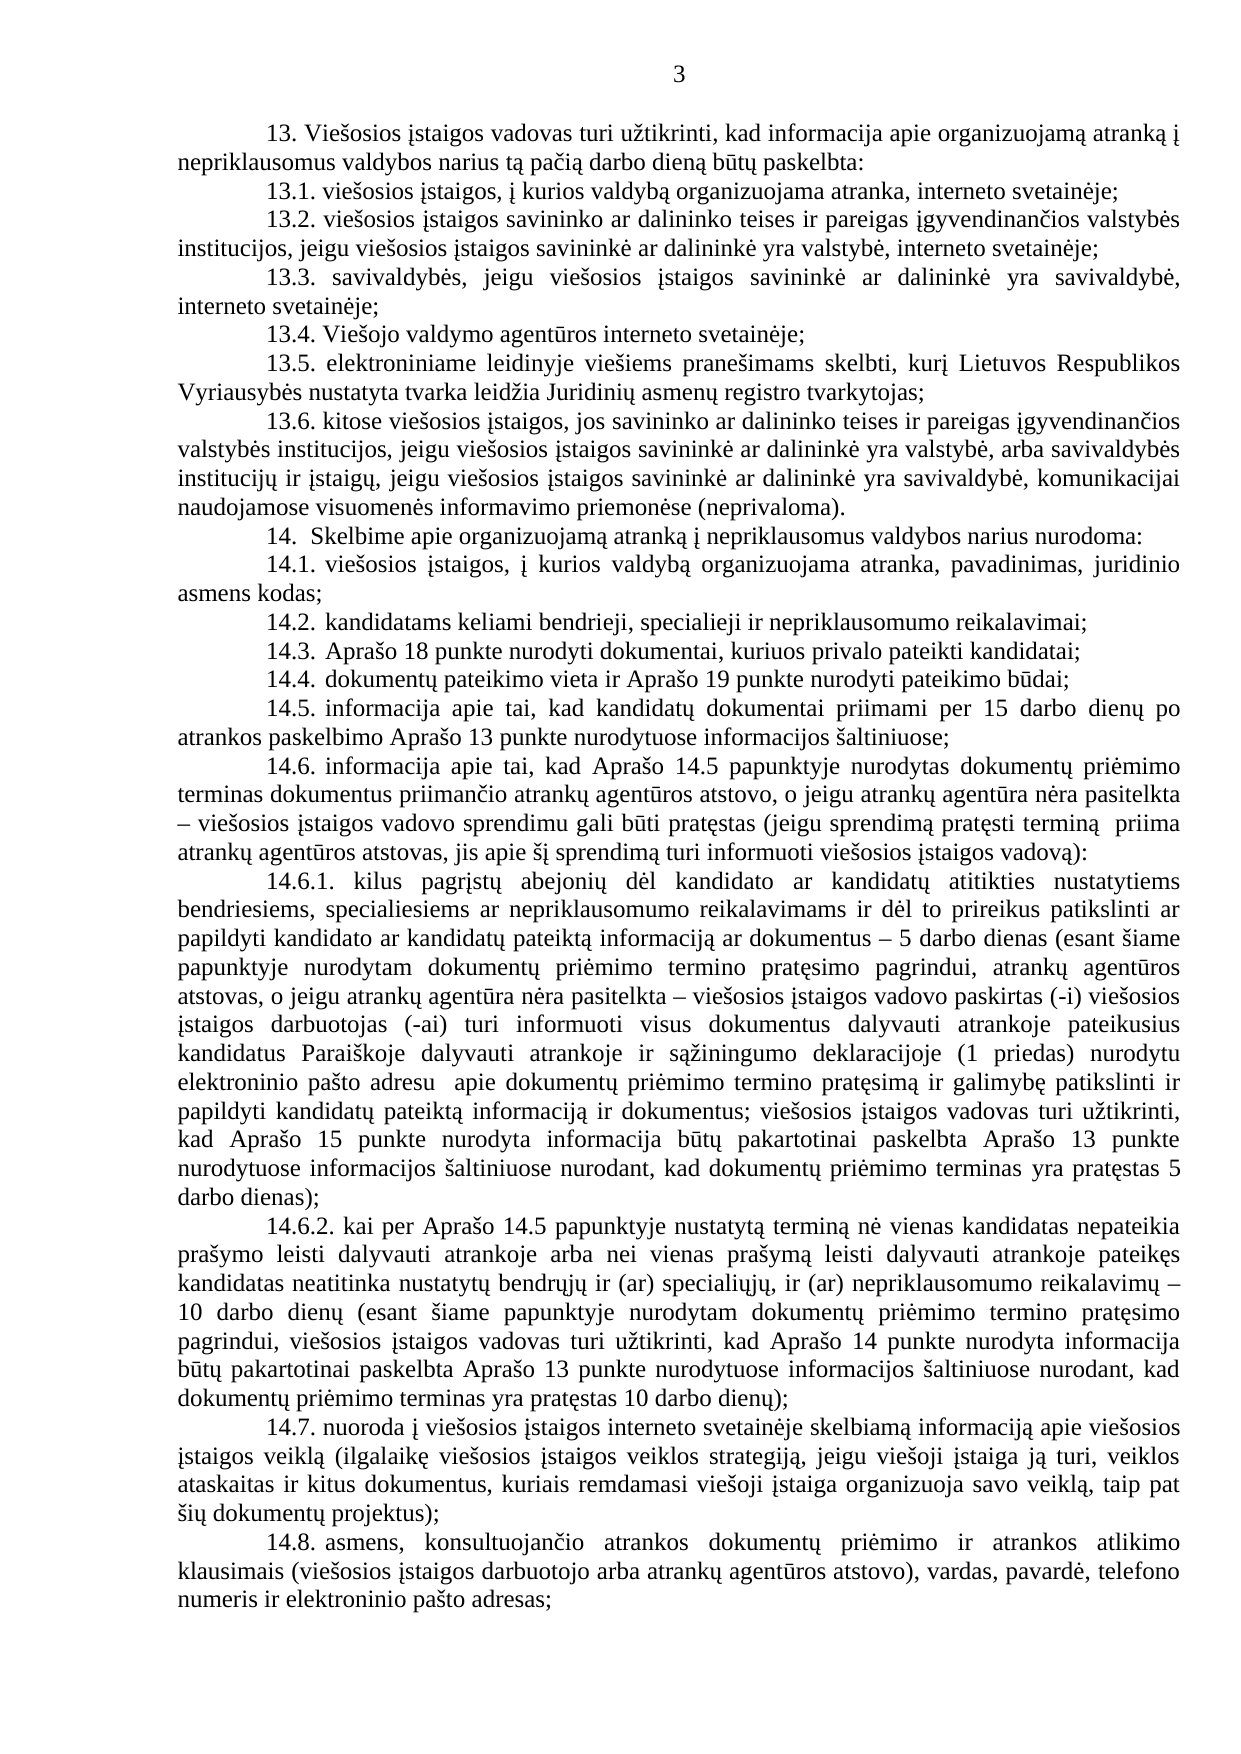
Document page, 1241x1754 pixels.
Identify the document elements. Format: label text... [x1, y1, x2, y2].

text 13.4. Viešojo valdymo agentūros interneto svetainėje; [177, 319, 1181, 348]
text 14.1. viešosios įstaigos, į kurios valdybą organizuojama atranka, pavadinimas, juridinio asmens kodas; [177, 549, 1181, 607]
text 14.7. nuoroda į viešosios įstaigos interneto svetainėje skelbiamą informaciją apie viešosios įstaigos veiklą (ilgalaikę viešosios įstaigos veiklos strategiją, jeigu viešoji įstaiga ją turi, veiklos ataskaitas ir kitus dokumentus, kuriais remdamasi viešoji įstaiga organizuoja savo veiklą, taip pat šių dokumentų projektus); [177, 1412, 1181, 1527]
text 14.4. dokumentų pateikimo vieta ir Aprašo 19 punkte nurodyti pateikimo būdai; [177, 664, 1181, 693]
text 14.2. kandidatams keliami bendrieji, specialieji ir nepriklausomumo reikalavimai; [177, 607, 1181, 636]
text 13.5. elektroniniame leidinyje viešiems pranešimams skelbti, kurį Lietuvos Respublikos Vyriausybės nustatyta tvarka leidžia Juridinių asmenų registro tvarkytojas; [177, 348, 1181, 406]
text 14. Skelbime apie organizuojamą atranką į nepriklausomus valdybos narius nurodoma: [177, 521, 1181, 549]
text 13.3. savivaldybės, jeigu viešosios įstaigos savininkė ar dalininkė yra savivaldybė, interneto svetainėje; [177, 262, 1181, 319]
text 14.6.1. kilus pagrįstų abejonių dėl kandidato ar kandidatų atitikties nustatytiems bendriesiems, specialiesiems ar nepriklausomumo reikalavimams ir dėl to prireikus patikslinti ar papildyti kandidato ar kandidatų pateiktą informaciją ar dokumentus – 5 darbo dienas (esant šiame papunktyje nurodytam dokumentų priėmimo termino pratęsimo pagrindui, atrankų agentūros atstovas, o jeigu atrankų agentūra nėra pasitelkta – viešosios įstaigos vadovo paskirtas (-i) viešosios įstaigos darbuotojas (-ai) turi informuoti visus dokumentus dalyvauti atrankoje pateikusius kandidatus Paraiškoje dalyvauti atrankoje ir sąžiningumo deklaracijoje (1 priedas) nurodytu elektroninio pašto adresu apie dokumentų priėmimo termino pratęsimą ir galimybę patikslinti ir papildyti kandidatų pateiktą informaciją ir dokumentus; viešosios įstaigos vadovas turi užtikrinti, kad Aprašo 15 punkte nurodyta informacija būtų pakartotinai paskelbta Aprašo 13 punkte nurodytuose informacijos šaltiniuose nurodant, kad dokumentų priėmimo terminas yra pratęstas 5 darbo dienas); [177, 866, 1181, 1211]
text 14.6.2. kai per Aprašo 14.5 papunktyje nustatytą terminą nė vienas kandidatas nepateikia prašymo leisti dalyvauti atrankoje arba nei vienas prašymą leisti dalyvauti atrankoje pateikęs kandidatas neatitinka nustatytų bendrųjų ir (ar) specialiųjų, ir (ar) nepriklausomumo reikalavimų – 10 darbo dienų (esant šiame papunktyje nurodytam dokumentų priėmimo termino pratęsimo pagrindui, viešosios įstaigos vadovas turi užtikrinti, kad Aprašo 14 punkte nurodyta informacija būtų pakartotinai paskelbta Aprašo 13 punkte nurodytuose informacijos šaltiniuose nurodant, kad dokumentų priėmimo terminas yra pratęstas 10 darbo dienų); [177, 1211, 1181, 1412]
text 13.6. kitose viešosios įstaigos, jos savininko ar dalininko teises ir pareigas įgyvendinančios valstybės institucijos, jeigu viešosios įstaigos savininkė ar dalininkė yra valstybė, arba savivaldybės institucijų ir įstaigų, jeigu viešosios įstaigos savininkė ar dalininkė yra savivaldybė, komunikacijai naudojamose visuomenės informavimo priemonėse (neprivaloma). [177, 406, 1181, 521]
text 14.8. asmens, konsultuojančio atrankos dokumentų priėmimo ir atrankos atlikimo klausimais (viešosios įstaigos darbuotojo arba atrankų agentūros atstovo), vardas, pavardė, telefono numeris ir elektroninio pašto adresas; [177, 1527, 1181, 1613]
text 13. Viešosios įstaigos vadovas turi užtikrinti, kad informacija apie organizuojamą atranką į nepriklausomus valdybos narius tą pačią darbo dieną būtų paskelbta: [177, 118, 1181, 176]
text 14.3. Aprašo 18 punkte nurodyti dokumentai, kuriuos privalo pateikti kandidatai; [177, 636, 1181, 664]
text 14.5. informacija apie tai, kad kandidatų dokumentai priimami per 15 darbo dienų po atrankos paskelbimo Aprašo 13 punkte nurodytuose informacijos šaltiniuose; [177, 693, 1181, 751]
text 13.2. viešosios įstaigos savininko ar dalininko teises ir pareigas įgyvendinančios valstybės institucijos, jeigu viešosios įstaigos savininkė ar dalininkė yra valstybė, interneto svetainėje; [177, 204, 1181, 262]
text 13.1. viešosios įstaigos, į kurios valdybą organizuojama atranka, interneto svetainėje; [177, 176, 1181, 204]
text 14.6. informacija apie tai, kad Aprašo 14.5 papunktyje nurodytas dokumentų priėmimo terminas dokumentus priimančio atrankų agentūros atstovo, o jeigu atrankų agentūra nėra pasitelkta – viešosios įstaigos vadovo sprendimu gali būti pratęstas (jeigu sprendimą pratęsti terminą priima atrankų agentūros atstovas, jis apie šį sprendimą turi informuoti viešosios įstaigos vadovą): [177, 751, 1181, 866]
